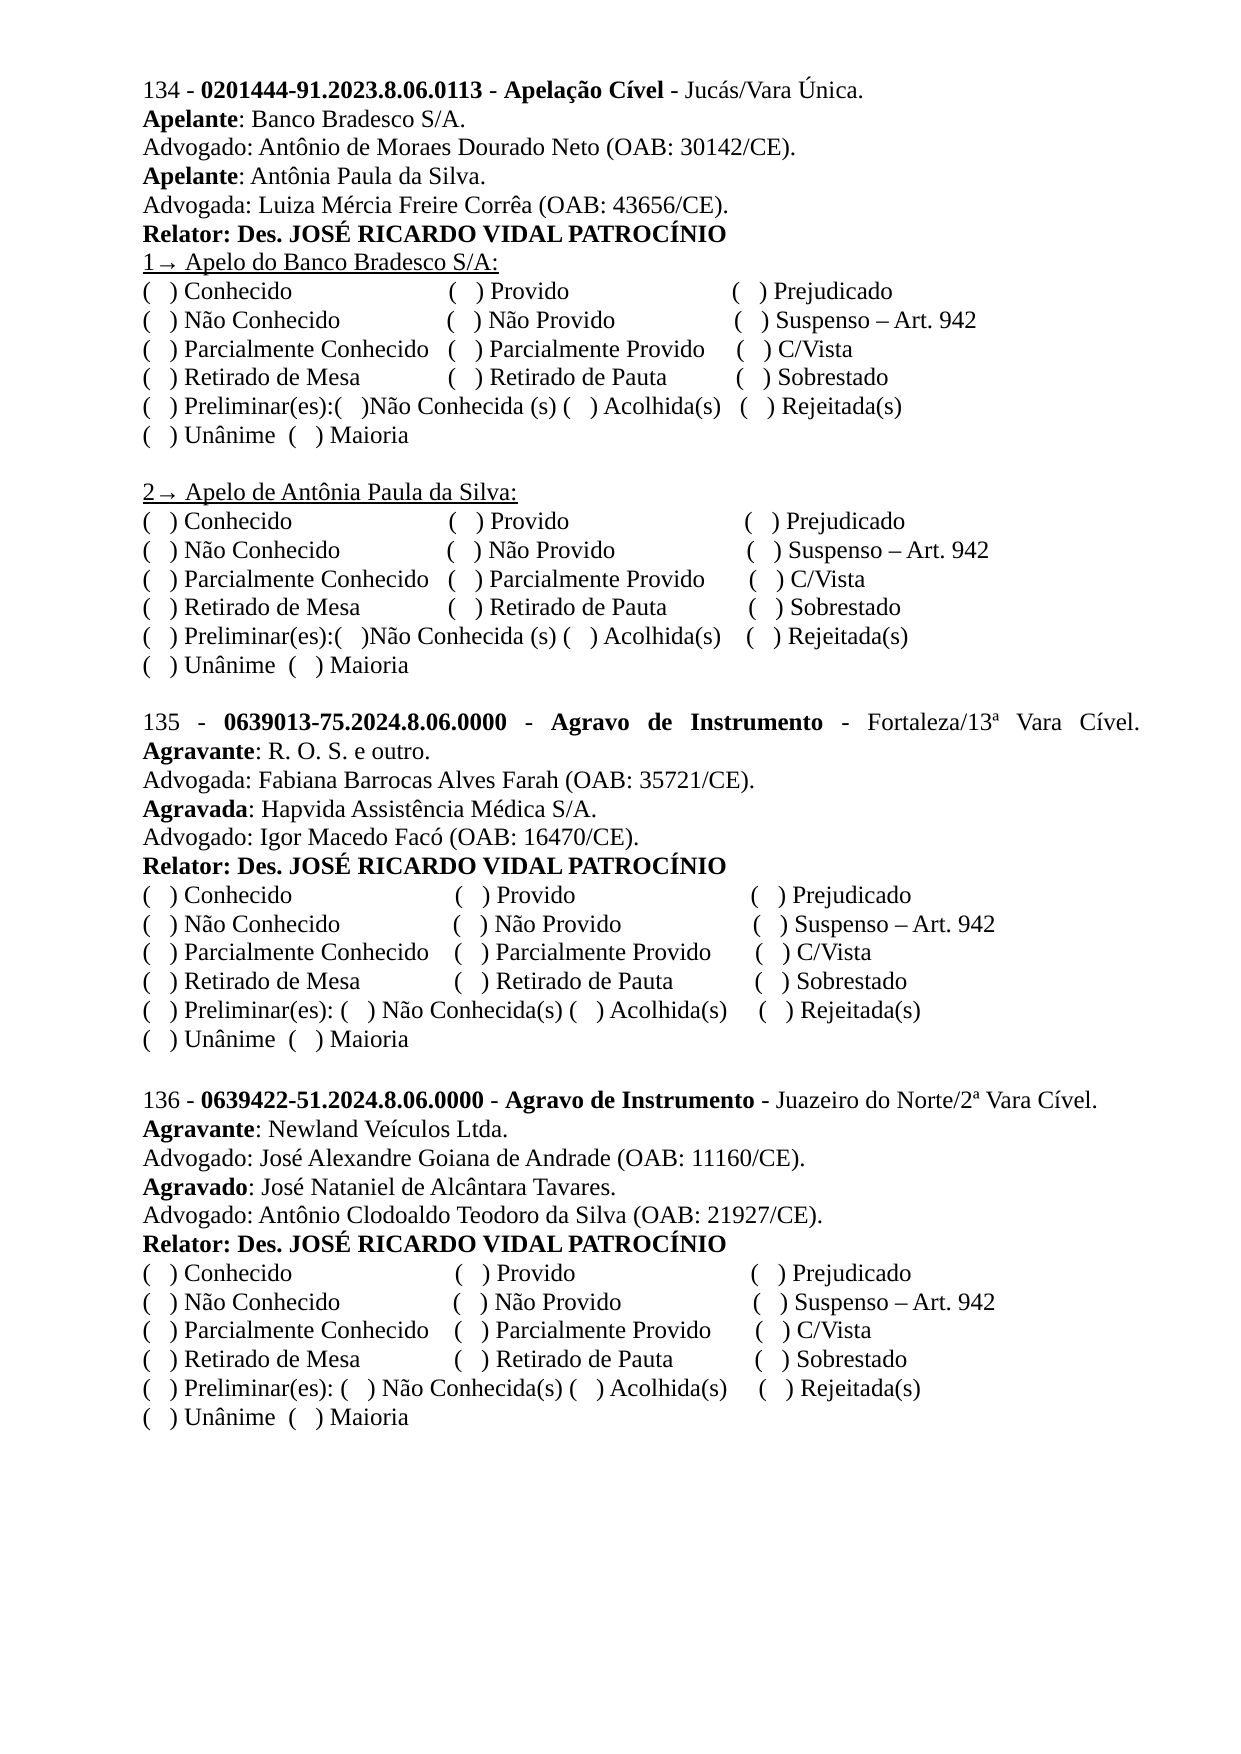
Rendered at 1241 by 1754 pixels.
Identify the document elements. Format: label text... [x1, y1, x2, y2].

text 2→ Apelo de Antônia Paula da Silva: [142, 477, 1141, 506]
text 134 - 0201444-91.2023.8.06.0113 - Apelação Cível - Jucás/Vara Única. [142, 75, 1141, 104]
text ( ) Retirado de Mesa ( ) Retirado de Pauta ( ) Sobrestado [142, 1344, 1158, 1373]
text ( ) Parcialmente Conhecido ( ) Parcialmente Provido ( ) C/Vista [142, 1316, 1158, 1344]
text ( ) Preliminar(es):( )Não Conhecida (s) ( ) Acolhida(s) ( ) Rejeitada(s) [142, 391, 1158, 420]
text ( ) Não Conhecido ( ) Não Provido ( ) Suspenso – Art. 942 [142, 535, 1158, 564]
text Relator: Des. JOSÉ RICARDO VIDAL PATROCÍNIO [142, 1229, 1141, 1258]
text Relator: Des. JOSÉ RICARDO VIDAL PATROCÍNIO [142, 219, 1141, 247]
text Advogado: Igor Macedo Facó (OAB: 16470/CE). [142, 822, 1141, 851]
text ( ) Retirado de Mesa ( ) Retirado de Pauta ( ) Sobrestado [142, 966, 1158, 995]
text ( ) Não Conhecido ( ) Não Provido ( ) Suspenso – Art. 942 [142, 909, 1158, 937]
text ( ) Conhecido ( ) Provido ( ) Prejudicado [142, 506, 1141, 535]
text ( ) Conhecido ( ) Provido ( ) Prejudicado [142, 880, 1141, 909]
text ( ) Retirado de Mesa ( ) Retirado de Pauta ( ) Sobrestado [142, 592, 1158, 621]
text ( ) Retirado de Mesa ( ) Retirado de Pauta ( ) Sobrestado [142, 362, 1158, 391]
text Agravada: Hapvida Assistência Médica S/A. [142, 794, 1141, 822]
text ( ) Unânime ( ) Maioria [142, 1024, 1141, 1052]
text 1→ Apelo do Banco Bradesco S/A: [142, 247, 1141, 276]
text ( ) Preliminar(es):( )Não Conhecida (s) ( ) Acolhida(s) ( ) Rejeitada(s) [142, 621, 1158, 650]
text ( ) Não Conhecido ( ) Não Provido ( ) Suspenso – Art. 942 [142, 305, 1158, 334]
text ( ) Parcialmente Conhecido ( ) Parcialmente Provido ( ) C/Vista [142, 937, 1158, 966]
text Relator: Des. JOSÉ RICARDO VIDAL PATROCÍNIO [142, 851, 1141, 880]
text ( ) Unânime ( ) Maioria [142, 420, 1158, 449]
text Agravante: Newland Veículos Ltda. [142, 1114, 1141, 1143]
text Advogada: Fabiana Barrocas Alves Farah (OAB: 35721/CE). [142, 765, 1141, 794]
text 136 - 0639422-51.2024.8.06.0000 - Agravo de Instrumento - Juazeiro do Norte/2ª Vara Cível. [142, 1086, 1141, 1114]
text Agravado: José Nataniel de Alcântara Tavares. [142, 1172, 1141, 1201]
text ( ) Não Conhecido ( ) Não Provido ( ) Suspenso – Art. 942 [142, 1287, 1158, 1316]
text Advogada: Luiza Mércia Freire Corrêa (OAB: 43656/CE). [142, 190, 1141, 219]
text ( ) Preliminar(es): ( ) Não Conhecida(s) ( ) Acolhida(s) ( ) Rejeitada(s) [142, 995, 1158, 1024]
text ( ) Unânime ( ) Maioria [142, 1402, 1141, 1431]
text ( ) Preliminar(es): ( ) Não Conhecida(s) ( ) Acolhida(s) ( ) Rejeitada(s) [142, 1373, 1158, 1402]
text 135 - 0639013-75.2024.8.06.0000 - Agravo de Instrumento - Fortaleza/13ª Vara Cível. Agravante: R. O. S. e outro. [142, 707, 1141, 765]
text ( ) Conhecido ( ) Provido ( ) Prejudicado [142, 1258, 1141, 1287]
text ( ) Parcialmente Conhecido ( ) Parcialmente Provido ( ) C/Vista [142, 334, 1158, 362]
text ( ) Parcialmente Conhecido ( ) Parcialmente Provido ( ) C/Vista [142, 564, 1158, 592]
text ( ) Conhecido ( ) Provido ( ) Prejudicado [142, 276, 1141, 305]
text Advogado: Antônio de Moraes Dourado Neto (OAB: 30142/CE). [142, 132, 1141, 161]
text ( ) Unânime ( ) Maioria [142, 650, 1158, 679]
text Advogado: Antônio Clodoaldo Teodoro da Silva (OAB: 21927/CE). [142, 1201, 1141, 1229]
text Apelante: Antônia Paula da Silva. [142, 161, 1141, 190]
text Apelante: Banco Bradesco S/A. [142, 104, 1141, 132]
text Advogado: José Alexandre Goiana de Andrade (OAB: 11160/CE). [142, 1143, 1141, 1172]
